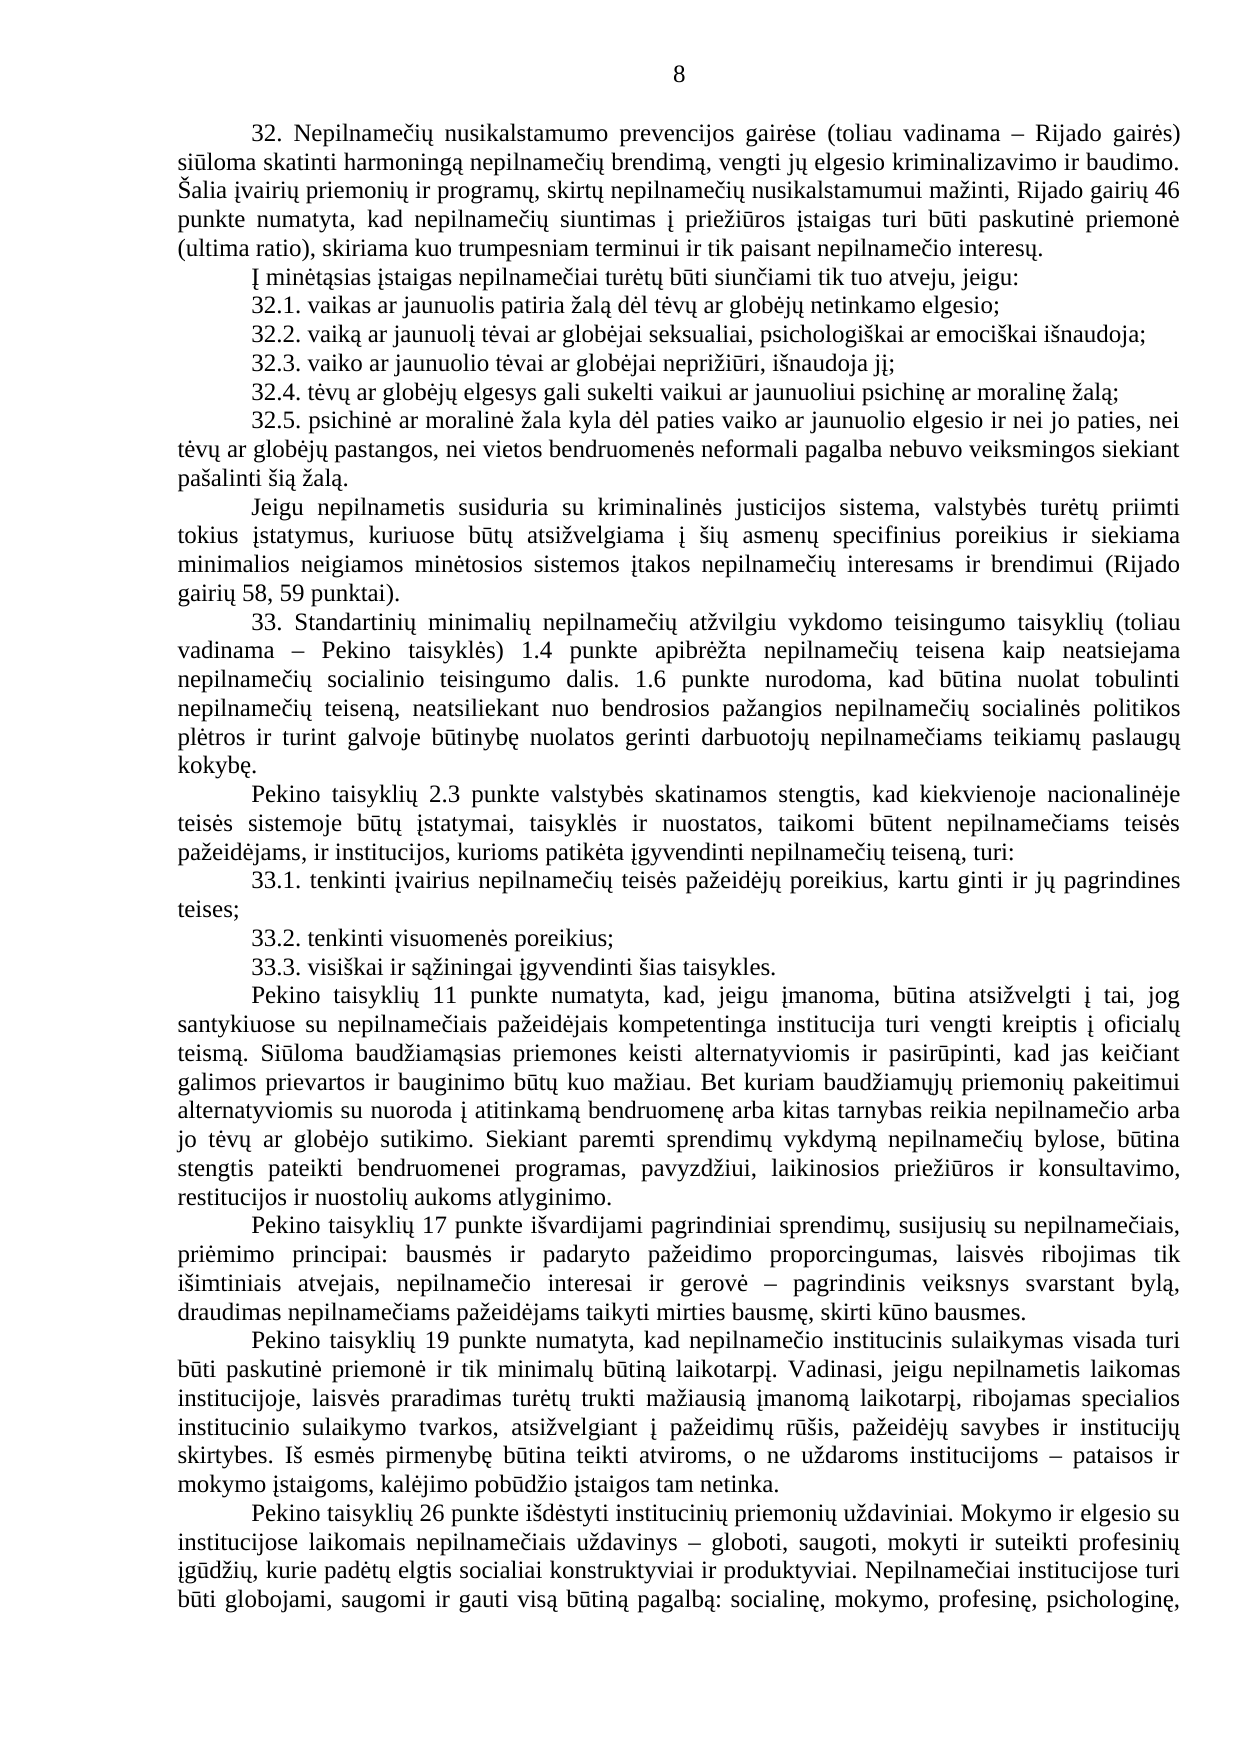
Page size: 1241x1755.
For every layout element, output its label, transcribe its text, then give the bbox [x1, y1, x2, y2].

text 32. Nepilnamečių nusikalstamumo prevencijos gairėse (toliau vadinama – Rijado gairės) siūloma skatinti harmoningą nepilnamečių brendimą, vengti jų elgesio kriminalizavimo ir baudimo. Šalia įvairių priemonių ir programų, skirtų nepilnamečių nusikalstamumui mažinti, Rijado gairių 46 punkte numatyta, kad nepilnamečių siuntimas į priežiūros įstaigas turi būti paskutinė priemonė (ultima ratio), skiriama kuo trumpesniam terminui ir tik paisant nepilnamečio interesų. [177, 118, 1181, 262]
text Į minėtąsias įstaigas nepilnamečiai turėtų būti siunčiami tik tuo atveju, jeigu: [177, 262, 1181, 291]
text 33.2. tenkinti visuomenės poreikius; [177, 923, 1181, 952]
text Pekino taisyklių 17 punkte išvardijami pagrindiniai sprendimų, susijusių su nepilnamečiais, priėmimo principai: bausmės ir padaryto pažeidimo proporcingumas, laisvės ribojimas tik išimtiniais atvejais, nepilnamečio interesai ir gerovė – pagrindinis veiksnys svarstant bylą, draudimas nepilnamečiams pažeidėjams taikyti mirties bausmę, skirti kūno bausmes. [177, 1211, 1181, 1326]
text 32.3. vaiko ar jaunuolio tėvai ar globėjai neprižiūri, išnaudoja jį; [177, 348, 1181, 377]
text Jeigu nepilnametis susiduria su kriminalinės justicijos sistema, valstybės turėtų priimti tokius įstatymus, kuriuose būtų atsižvelgiama į šių asmenų specifinius poreikius ir siekiama minimalios neigiamos minėtosios sistemos įtakos nepilnamečių interesams ir brendimui (Rijado gairių 58, 59 punktai). [177, 492, 1181, 607]
text 33. Standartinių minimalių nepilnamečių atžvilgiu vykdomo teisingumo taisyklių (toliau vadinama – Pekino taisyklės) 1.4 punkte apibrėžta nepilnamečių teisena kaip neatsiejama nepilnamečių socialinio teisingumo dalis. 1.6 punkte nurodoma, kad būtina nuolat tobulinti nepilnamečių teiseną, neatsiliekant nuo bendrosios pažangios nepilnamečių socialinės politikos plėtros ir turint galvoje būtinybę nuolatos gerinti darbuotojų nepilnamečiams teikiamų paslaugų kokybę. [177, 607, 1181, 779]
text 32.5. psichinė ar moralinė žala kyla dėl paties vaiko ar jaunuolio elgesio ir nei jo paties, nei tėvų ar globėjų pastangos, nei vietos bendruomenės neformali pagalba nebuvo veiksmingos siekiant pašalinti šią žalą. [177, 406, 1181, 492]
text 33.3. visiškai ir sąžiningai įgyvendinti šias taisykles. [177, 952, 1181, 981]
text Pekino taisyklių 19 punkte numatyta, kad nepilnamečio institucinis sulaikymas visada turi būti paskutinė priemonė ir tik minimalų būtiną laikotarpį. Vadinasi, jeigu nepilnametis laikomas institucijoje, laisvės praradimas turėtų trukti mažiausią įmanomą laikotarpį, ribojamas specialios institucinio sulaikymo tvarkos, atsižvelgiant į pažeidimų rūšis, pažeidėjų savybes ir institucijų skirtybes. Iš esmės pirmenybę būtina teikti atviroms, o ne uždaroms institucijoms – pataisos ir mokymo įstaigoms, kalėjimo pobūdžio įstaigos tam netinka. [177, 1326, 1181, 1498]
text 32.2. vaiką ar jaunuolį tėvai ar globėjai seksualiai, psichologiškai ar emociškai išnaudoja; [177, 319, 1181, 348]
text Pekino taisyklių 11 punkte numatyta, kad, jeigu įmanoma, būtina atsižvelgti į tai, jog santykiuose su nepilnamečiais pažeidėjais kompetentinga institucija turi vengti kreiptis į oficialų teismą. Siūloma baudžiamąsias priemones keisti alternatyviomis ir pasirūpinti, kad jas keičiant galimos prievartos ir bauginimo būtų kuo mažiau. Bet kuriam baudžiamųjų priemonių pakeitimui alternatyviomis su nuoroda į atitinkamą bendruomenę arba kitas tarnybas reikia nepilnamečio arba jo tėvų ar globėjo sutikimo. Siekiant paremti sprendimų vykdymą nepilnamečių bylose, būtina stengtis pateikti bendruomenei programas, pavyzdžiui, laikinosios priežiūros ir konsultavimo, restitucijos ir nuostolių aukoms atlyginimo. [177, 981, 1181, 1211]
text 33.1. tenkinti įvairius nepilnamečių teisės pažeidėjų poreikius, kartu ginti ir jų pagrindines teises; [177, 866, 1181, 923]
text 32.1. vaikas ar jaunuolis patiria žalą dėl tėvų ar globėjų netinkamo elgesio; [177, 291, 1181, 319]
text Pekino taisyklių 2.3 punkte valstybės skatinamos stengtis, kad kiekvienoje nacionalinėje teisės sistemoje būtų įstatymai, taisyklės ir nuostatos, taikomi būtent nepilnamečiams teisės pažeidėjams, ir institucijos, kurioms patikėta įgyvendinti nepilnamečių teiseną, turi: [177, 779, 1181, 866]
text Pekino taisyklių 26 punkte išdėstyti institucinių priemonių uždaviniai. Mokymo ir elgesio su institucijose laikomais nepilnamečiais uždavinys – globoti, saugoti, mokyti ir suteikti profesinių įgūdžių, kurie padėtų elgtis socialiai konstruktyviai ir produktyviai. Nepilnamečiai institucijose turi būti globojami, saugomi ir gauti visą būtiną pagalbą: socialinę, mokymo, profesinę, psichologinę, [177, 1498, 1181, 1613]
text 32.4. tėvų ar globėjų elgesys gali sukelti vaikui ar jaunuoliui psichinę ar moralinę žalą; [177, 377, 1181, 406]
